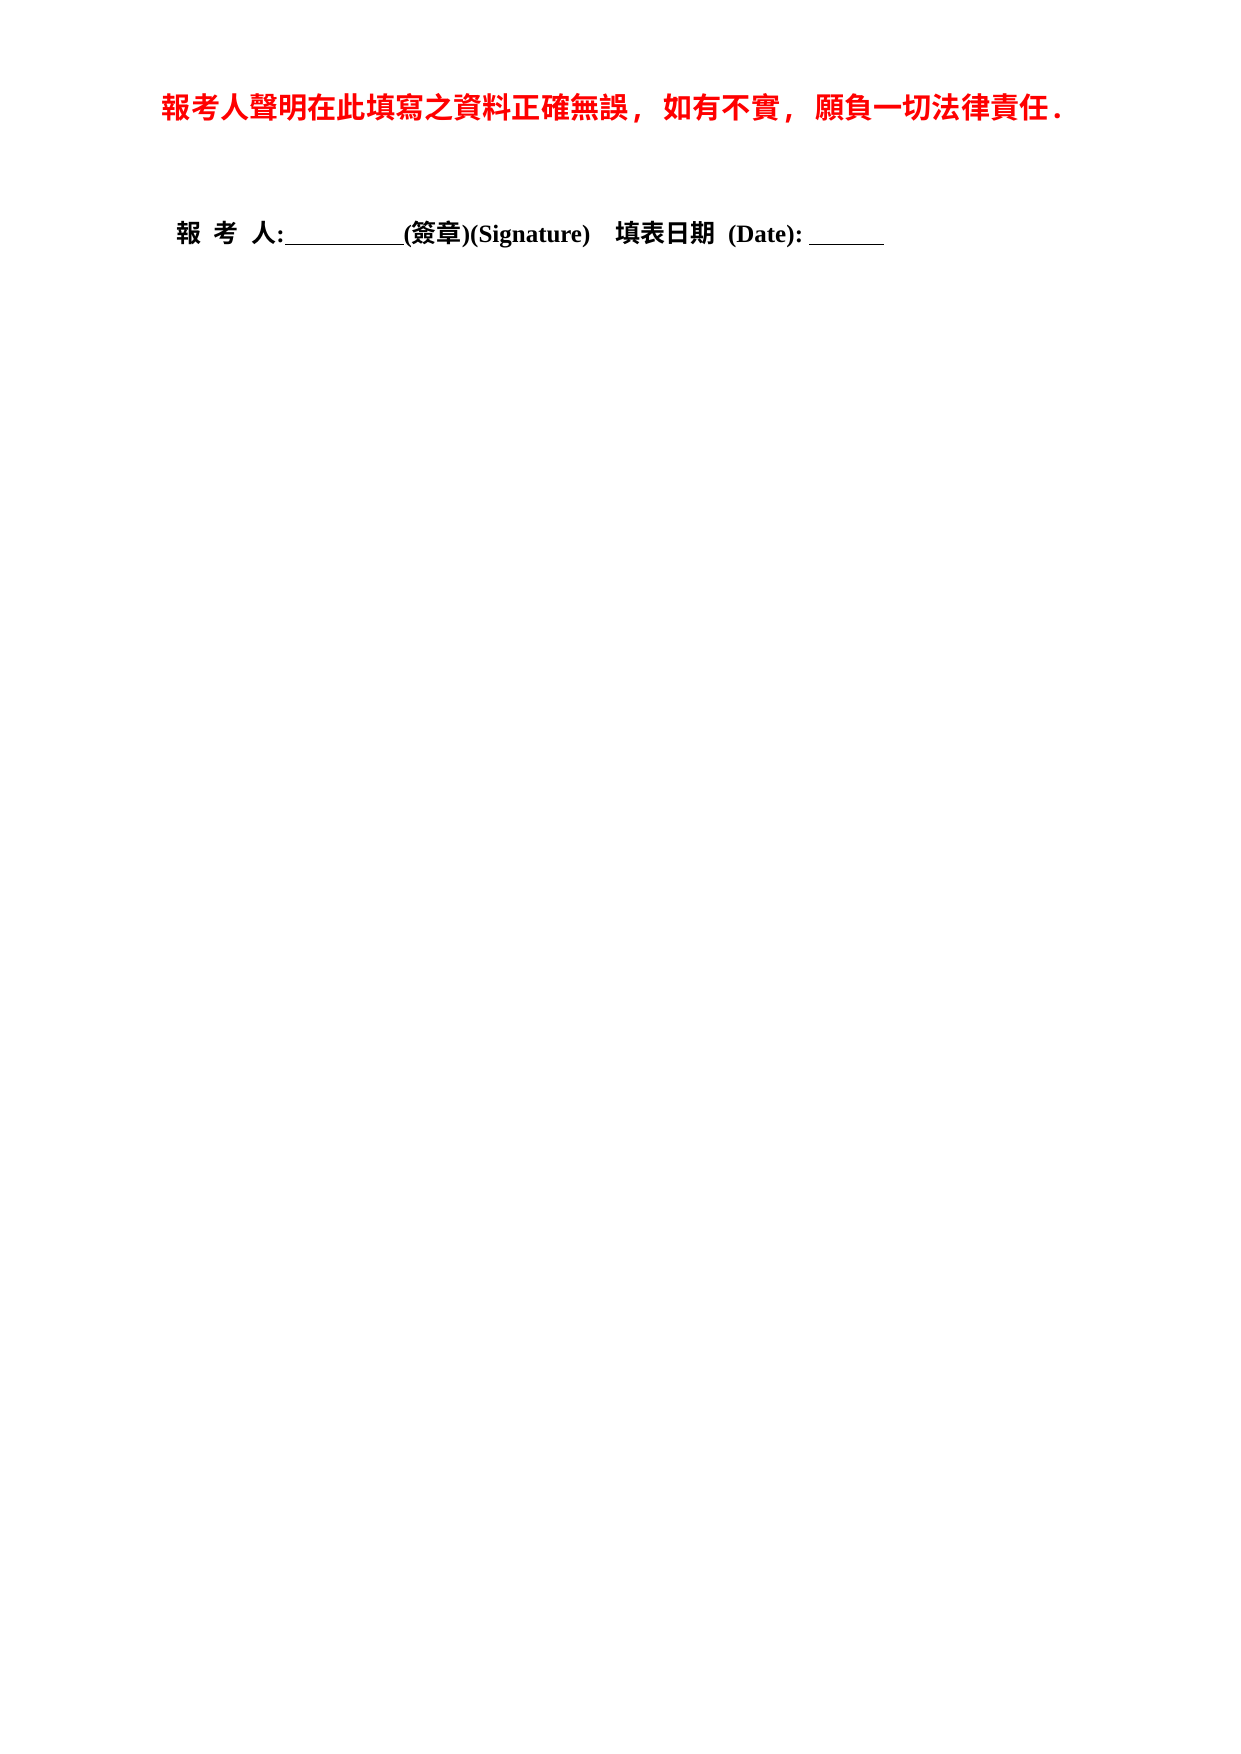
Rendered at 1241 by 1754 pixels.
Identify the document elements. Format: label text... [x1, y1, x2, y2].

text 報 考 人: (簽章)(Signature) 填表日期 (Date): [89, 189, 1152, 252]
text 報考人聲明在此填寫之資料正確無誤, 如有不實, 願負一切法律責任. [89, 64, 1152, 127]
